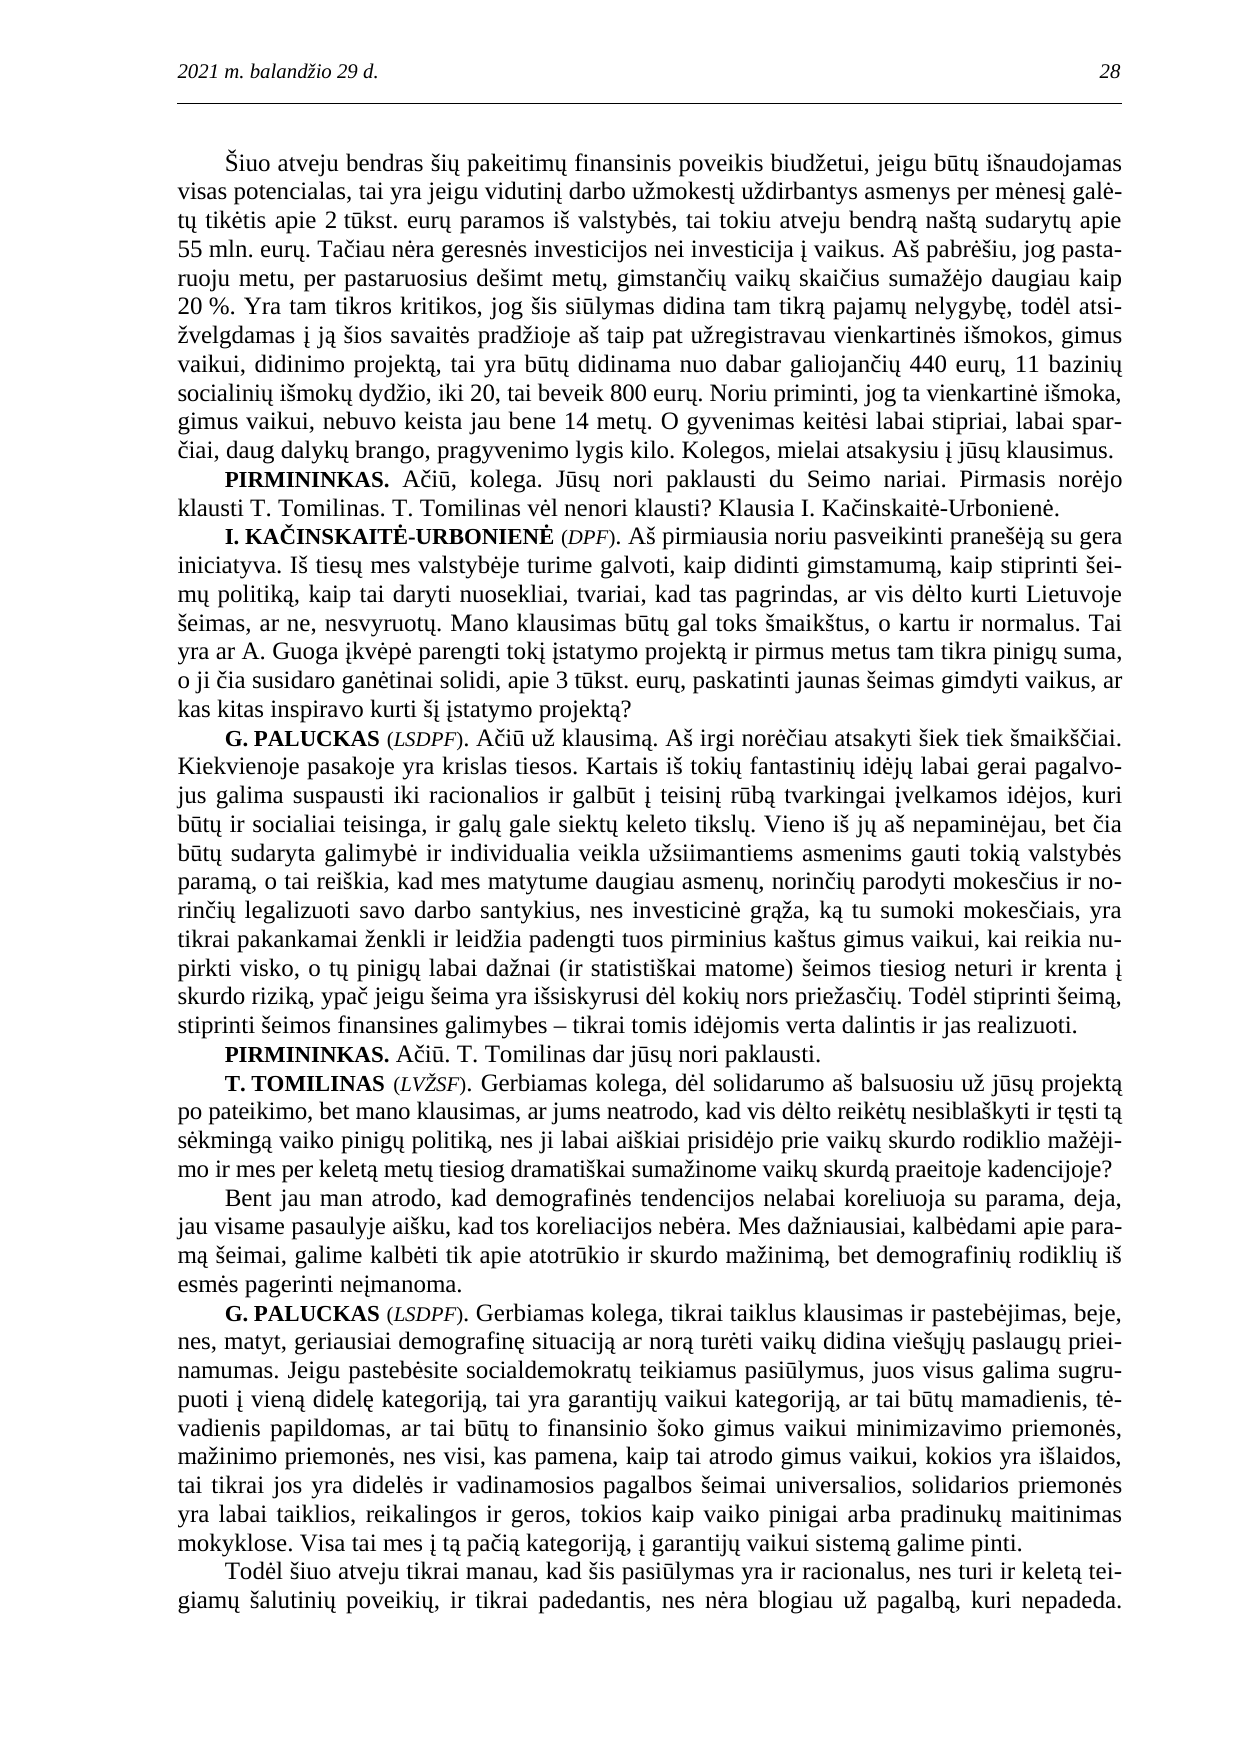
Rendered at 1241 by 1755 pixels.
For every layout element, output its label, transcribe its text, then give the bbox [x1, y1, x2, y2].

text PIRMININKAS. Ačiū. T. To­mi­li­nas dar jū­sų no­ri pa­klaus­ti. [177, 1039, 1122, 1068]
text G. PALUCKAS (LSDPF). Ačiū už klau­si­mą. Aš ir­gi no­rė­čiau at­sa­ky­ti šiek tiek šmaikš­čiai. Kiek­vie­no­je pa­sa­ko­je yra kris­las tie­sos. Kar­tais iš to­kių fan­tas­ti­nių idė­jų la­bai ge­rai pa­gal­vo­jus ga­li­ma su­spaus­ti iki ra­cio­na­lios ir gal­būt į tei­si­nį rū­bą tvar­kin­gai įvel­ka­mos idė­jos, ku­ri bū­tų ir so­cia­liai tei­sin­ga, ir ga­lų ga­le siek­tų ke­le­to tiks­lų. Vie­no iš jų aš ne­pa­mi­nė­jau, bet čia bū­tų su­da­ry­ta ga­li­my­bė ir in­di­vi­du­a­lia veik­la už­si­i­man­tiems as­me­nims gau­ti to­kią vals­ty­bės pa­ra­mą, o tai reiš­kia, kad mes ma­ty­tu­me dau­giau as­me­nų, no­rin­čių pa­ro­dy­ti mo­kes­čius ir no­rin­čių le­ga­li­zuo­ti sa­vo dar­bo san­ty­kius, nes in­ves­ti­ci­nė grą­ža, ką tu su­mo­ki mo­kes­čiais, yra tik­rai pa­kan­ka­mai žen­kli ir lei­džia pa­deng­ti tuos pir­mi­nius kaš­tus gi­mus vai­kui, kai rei­kia nu­pirk­ti vis­ko, o tų pi­ni­gų la­bai daž­nai (ir sta­tis­tiš­kai ma­to­me) šei­mos tie­siog ne­tu­ri ir kren­ta į skur­do ri­zi­ką, ypač jei­gu šei­ma yra iš­si­sky­ru­si dėl ko­kių nors prie­žas­čių. To­dėl stip­rin­ti šei­mą, stip­rin­ti šei­mos fi­nan­si­nes ga­li­my­bes – tik­rai to­mis idė­jo­mis ver­ta da­lin­tis ir jas re­a­li­zuo­ti. [177, 723, 1122, 1039]
text PIRMININKAS. Ačiū, ko­le­ga. Jū­sų no­ri pa­klaus­ti du Sei­mo na­riai. Pir­ma­sis no­rė­jo klaus­ti T. To­mi­li­nas. T. To­mi­li­nas vėl ne­no­ri klaus­ti? Klau­sia I. Ka­čins­kai­tė-Ur­bo­nie­nė. [177, 464, 1122, 521]
text To­dėl šiuo at­ve­ju tik­rai ma­nau, kad šis pa­siū­ly­mas yra ir ra­cio­na­lus, nes tu­ri ir ke­le­tą tei­gia­mų ša­lu­ti­nių po­vei­kių, ir tik­rai pa­de­dan­tis, nes nė­ra blo­giau už pa­gal­bą, ku­ri ne­pa­de­da. [177, 1556, 1122, 1614]
text Šiuo at­ve­ju ben­dras šių pa­kei­ti­mų fi­nan­si­nis po­vei­kis biu­dže­tui, jei­gu bū­tų iš­nau­do­ja­mas vi­sas po­ten­cia­las, tai yra jei­gu vi­du­ti­nį dar­bo už­mo­kes­tį už­dir­ban­tys as­me­nys per mė­ne­sį ga­lė­tų ti­kė­tis apie 2 tūkst. eu­rų pa­ra­mos iš vals­ty­bės, tai to­kiu at­ve­ju ben­drą naš­tą su­da­ry­tų apie 55 mln. eu­rų. Ta­čiau nė­ra ge­res­nės in­ves­ti­ci­jos nei in­ves­ti­ci­ja į vai­kus. Aš pa­brė­šiu, jog pas­ta­ruo­ju me­tu, per pas­ta­ruo­sius de­šimt me­tų, gims­tan­čių vai­kų skai­čius su­ma­žė­jo dau­giau kaip 20 %. Yra tam tik­ros kri­ti­kos, jog šis siū­ly­mas di­di­na tam tik­rą pa­ja­mų ne­ly­gy­bę, to­dėl at­si­žvelg­da­mas į ją šios sa­vai­tės pra­džio­je aš taip pat už­re­gist­ra­vau vien­kar­ti­nės iš­mo­kos, gi­mus vai­kui, di­di­ni­mo pro­jek­tą, tai yra bū­tų di­di­na­ma nuo da­bar ga­lio­jan­čių 440 eu­rų, 11 ba­zi­nių so­cia­li­nių iš­mo­kų dy­džio, iki 20, tai be­veik 800 eu­rų. No­riu pri­min­ti, jog ta vien­kar­ti­nė iš­mo­ka, gi­mus vai­kui, ne­bu­vo keis­ta jau be­ne 14 me­tų. O gy­ve­ni­mas kei­tė­si la­bai stip­riai, la­bai spar­čiai, daug da­ly­kų bran­go, pra­gy­ve­ni­mo ly­gis ki­lo. Ko­le­gos, mie­lai at­sa­ky­siu į jū­sų klau­si­mus. [177, 148, 1122, 464]
text Bent jau man at­ro­do, kad de­mo­gra­finės ten­den­ci­jos ne­la­bai ko­re­liuo­ja su pa­ra­ma, de­ja, jau vi­sa­me pa­sau­ly­je aiš­ku, kad tos ko­re­lia­ci­jos ne­bė­ra. Mes daž­niau­siai, kal­bė­da­mi apie pa­ra­mą šei­mai, ga­li­me kal­bė­ti tik apie ato­trū­kio ir skur­do ma­ži­ni­mą, bet de­mo­gra­finių ro­dik­lių iš es­mės pa­ge­rin­ti ne­įma­no­ma. [177, 1183, 1122, 1298]
text I. KAČINSKAITĖ-URBONIENĖ (DPF). Aš pir­miau­sia no­riu pa­svei­kin­ti pra­ne­šė­ją su ge­ra ini­cia­ty­va. Iš tie­sų mes vals­ty­bė­je tu­ri­me gal­vo­ti, kaip di­din­ti gims­ta­mu­mą, kaip stip­rin­ti šei­mų po­li­ti­ką, kaip tai da­ry­ti nuo­sek­liai, tva­riai, kad tas pa­grin­das, ar vis dėl­to kur­ti Lie­tu­vo­je šei­mas, ar ne, ne­svy­ruo­tų. Ma­no klau­si­mas bū­tų gal toks šmaikš­tus, o kar­tu ir nor­ma­lus. Tai yra ar A. Guo­ga įkvė­pė pa­reng­ti to­kį įsta­ty­mo pro­jek­tą ir pir­mus me­tus tam tik­ra pi­ni­gų su­ma, o ji čia su­si­da­ro ga­nė­ti­nai so­li­di, apie 3 tūkst. eu­rų, pa­ska­tin­ti jau­nas šei­mas gim­dy­ti vai­kus, ar kas ki­tas ins­pi­ra­vo kur­ti šį įsta­ty­mo pro­jek­tą? [177, 521, 1122, 723]
text G. PALUCKAS (LSDPF). Ger­bia­mas ko­le­ga, tik­rai taik­lus klau­si­mas ir pa­ste­bė­ji­mas, be­je, nes, ma­tyt, ge­riau­siai de­mo­gra­finę si­tu­a­ci­ją ar no­rą tu­rė­ti vai­kų di­di­na vie­šų­jų pa­slau­gų pri­ei­na­mu­mas. Jei­gu pa­ste­bė­si­te so­cial­de­mok­ra­tų tei­kia­mus pa­siū­ly­mus, juos vi­sus ga­li­ma su­gru­puo­ti į vie­ną di­de­lę ka­te­go­ri­ją, tai yra ga­ran­ti­jų vai­kui ka­te­go­ri­ją, ar tai bū­tų ma­ma­die­nis, tė­va­die­nis pa­pil­do­mas, ar tai bū­tų to fi­nan­si­nio šo­ko gi­mus vai­kui mi­ni­mi­za­vi­mo prie­mo­nės, ma­ži­ni­mo prie­mo­nės, nes vi­si, kas pa­me­na, kaip tai at­ro­do gi­mus vai­kui, ko­kios yra iš­lai­dos, tai tik­rai jos yra di­de­lės ir va­di­na­mo­sios pa­gal­bos šei­mai uni­ver­sa­lios, so­li­da­rios prie­mo­nės yra la­bai tai­klios, rei­ka­lin­gos ir ge­ros, to­kios kaip vai­ko pi­ni­gai ar­ba pra­di­nu­kų mai­ti­ni­mas mo­kyk­lo­se. Vi­sa tai mes į tą pa­čią ka­te­go­ri­ją, į ga­ran­ti­jų vai­kui sis­te­mą ga­li­me pin­ti. [177, 1298, 1122, 1556]
text T. TOMILINAS (LVŽSF). Ger­bia­mas ko­le­ga, dėl so­li­da­ru­mo aš bal­suo­siu už jū­sų pro­jek­tą po pa­tei­ki­mo, bet ma­no klau­si­mas, ar jums ne­at­ro­do, kad vis dėl­to rei­kė­tų ne­si­blaš­ky­ti ir tęs­ti tą sėk­min­gą vai­ko pi­ni­gų po­li­ti­ką, nes ji la­bai aiš­kiai pri­si­dė­jo prie vai­kų skur­do ro­dik­lio ma­žė­ji­mo ir mes per ke­le­tą me­tų tie­siog dra­ma­tiš­kai su­ma­ži­no­me vai­kų skur­dą pra­ei­to­je ka­den­ci­jo­je? [177, 1068, 1122, 1183]
